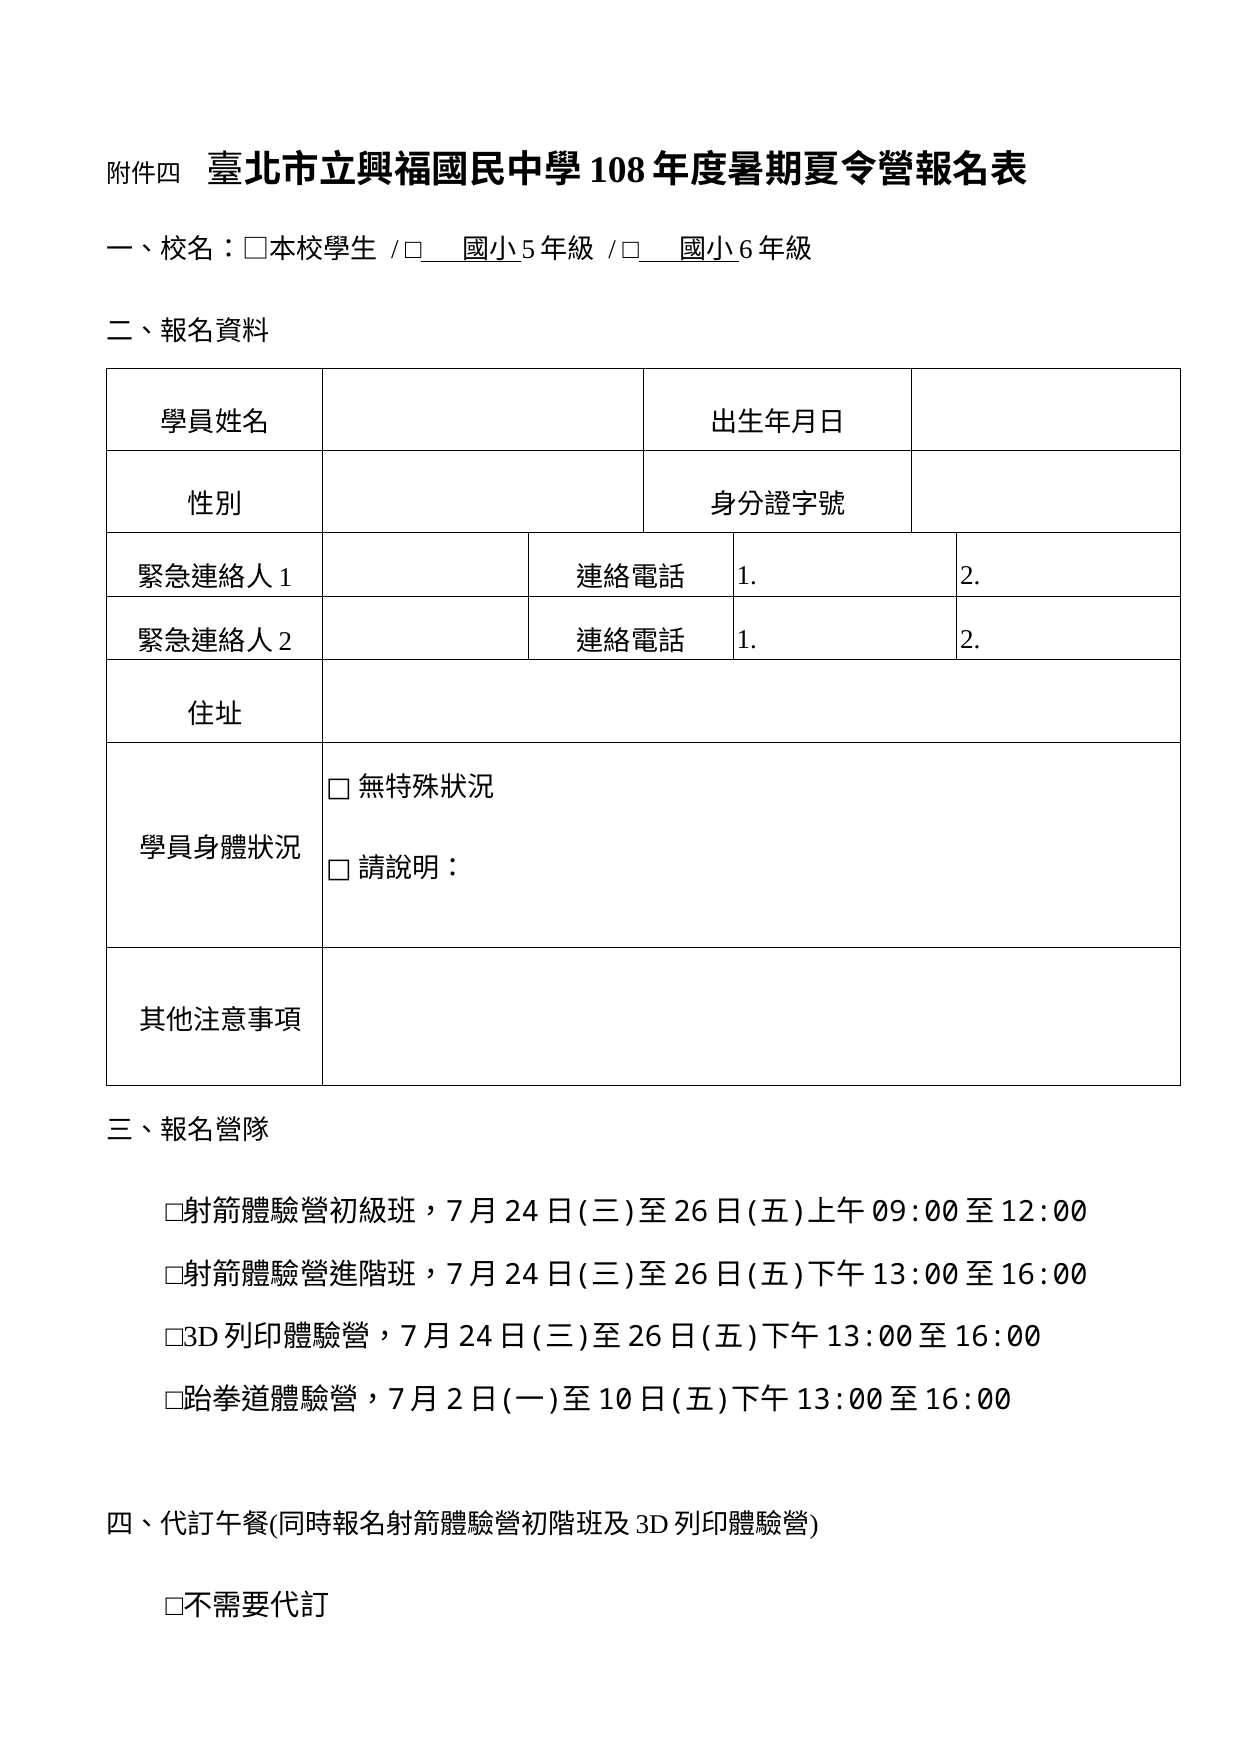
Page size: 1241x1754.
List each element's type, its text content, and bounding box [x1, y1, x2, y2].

table_cell [323, 451, 643, 532]
text □跆拳道體驗營，7月2日(一)至10日(五)下午13:00至16:00 [112, 1355, 1181, 1417]
table_cell 學員身體狀況 [107, 743, 322, 947]
table_cell 緊急連絡人2 [107, 597, 322, 659]
table_cell 其他注意事項 [107, 948, 322, 1085]
text 附件四 臺北市立興福國民中學108年度暑期夏令營報名表 [106, 124, 1181, 186]
table_cell 1. [734, 533, 956, 596]
text □射箭體驗營初級班，7月24日(三)至26日(五)上午09:00至12:00 [112, 1167, 1181, 1230]
text 三、報名營隊 [106, 1086, 1181, 1149]
table_cell 2. [957, 597, 1180, 659]
table_cell 住址 [107, 660, 322, 742]
text □不需要代訂 [112, 1561, 1181, 1624]
text 二、報名資料 [106, 286, 1181, 349]
table_cell [323, 533, 528, 596]
table_cell [323, 660, 1180, 742]
table_header 出生年月日 [644, 369, 911, 450]
table_header [323, 369, 643, 450]
table_cell 連絡電話 [529, 533, 733, 596]
table_cell 緊急連絡人1 [107, 533, 322, 596]
text □射箭體驗營進階班，7月24日(三)至26日(五)下午13:00至16:00 [112, 1230, 1181, 1292]
table_cell [912, 451, 1180, 532]
table_cell 連絡電話 [529, 597, 733, 659]
table_cell 2. [957, 533, 1180, 596]
table_cell 身分證字號 [644, 451, 911, 532]
table_header [912, 369, 1180, 450]
table_cell 1. [734, 597, 956, 659]
text 四、代訂午餐(同時報名射箭體驗營初階班及3D列印體驗營) [106, 1480, 1181, 1542]
text 一、校名：□本校學生 / □ 國小5年級 / □ 國小6年級 [106, 205, 1181, 268]
text □3D列印體驗營，7月24日(三)至26日(五)下午13:00至16:00 [112, 1292, 1181, 1355]
table_cell [323, 948, 1180, 1085]
table_cell □ 無特殊狀況 □ 請說明： [323, 743, 1180, 947]
table_cell 性別 [107, 451, 322, 532]
table_cell [323, 597, 528, 659]
table_header 學員姓名 [107, 369, 322, 450]
